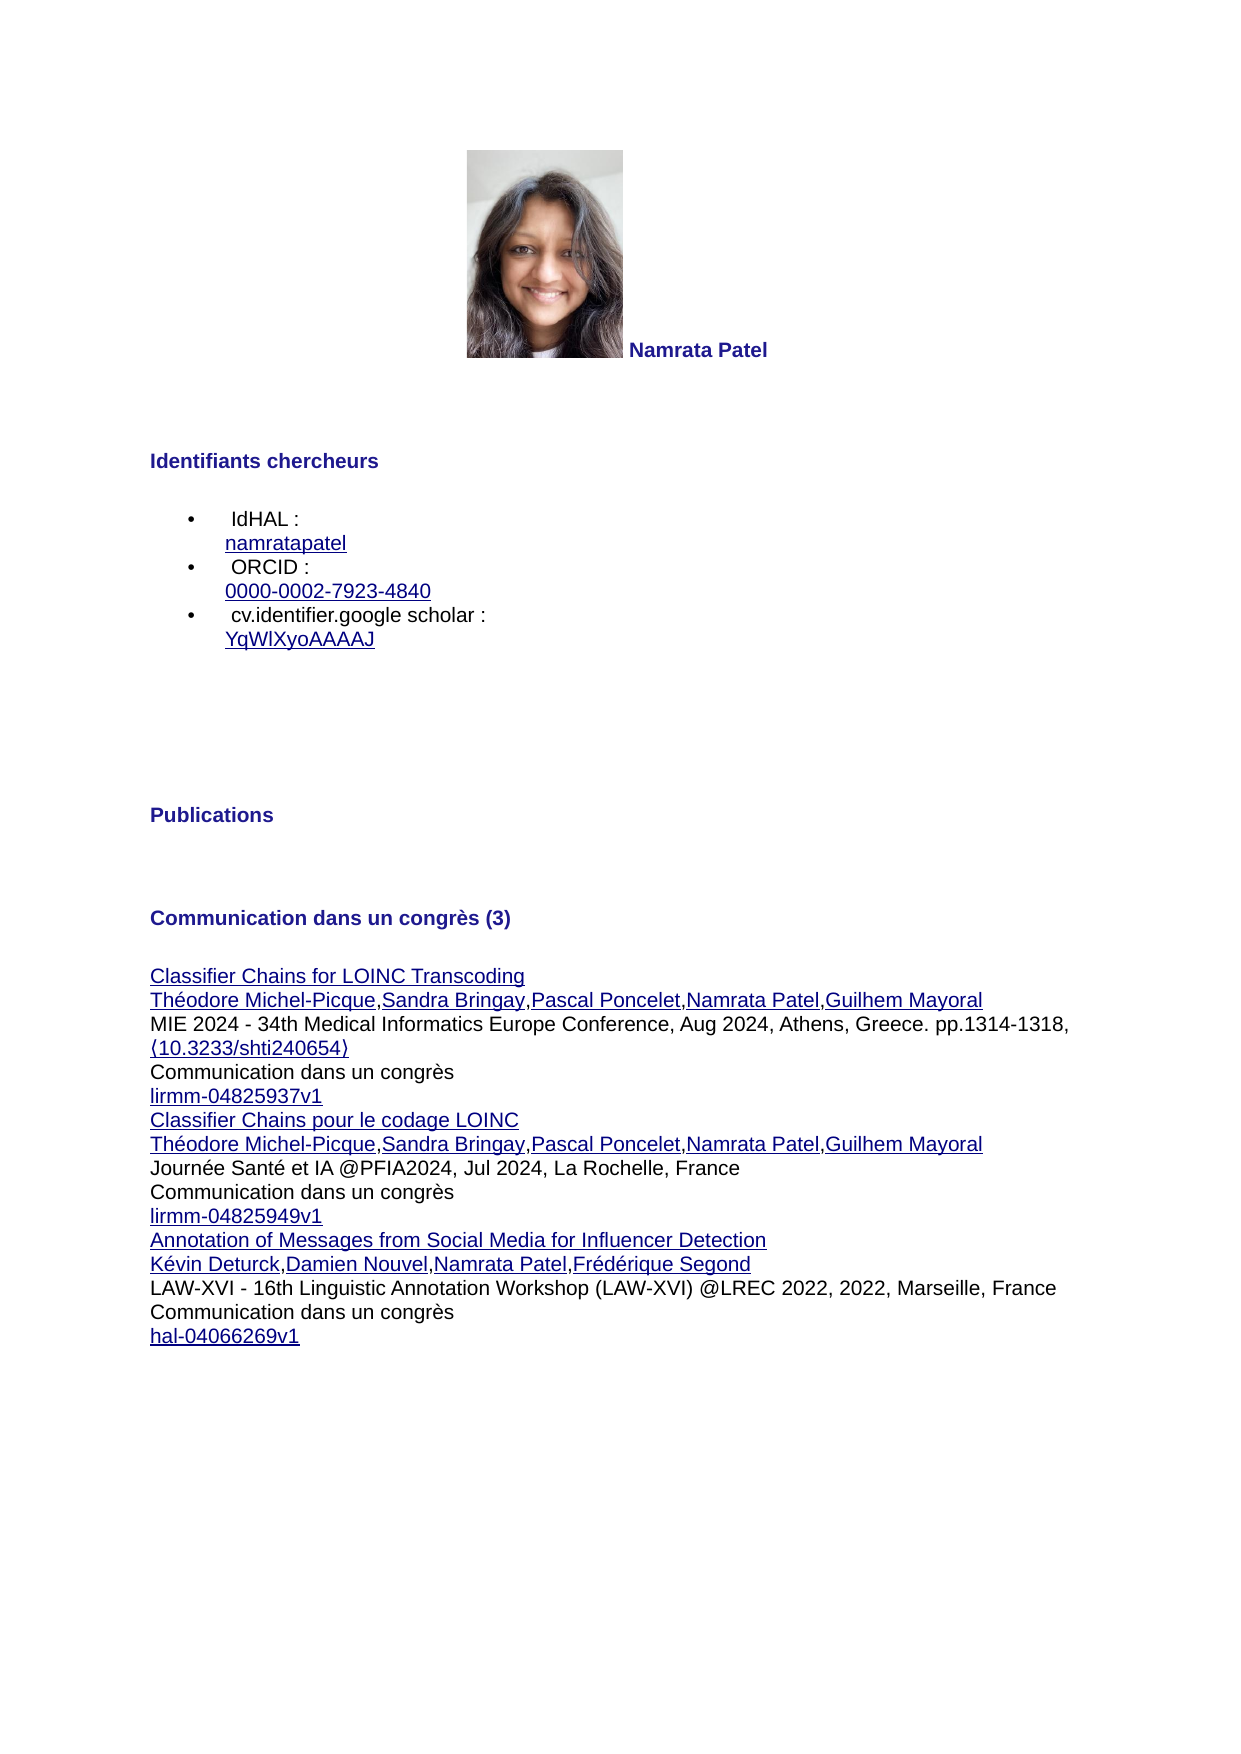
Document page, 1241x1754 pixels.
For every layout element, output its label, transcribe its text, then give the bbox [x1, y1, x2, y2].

picture [466, 150, 623, 358]
subtitle Communication dans un congrès (3) [150, 906, 1090, 930]
list namratapatel [187, 531, 1090, 555]
subtitle Namrata Patel [150, 150, 1090, 362]
subtitle Publications [150, 803, 1090, 827]
table_cell Annotation of Messages from Social Media for Influencer Detection Kévin Deturck,Damien Nouvel,Namrata Patel,Frédérique Segond LAW-XVI - 16th Linguistic Annotation Workshop (LAW-XVI) @LREC 2022, 2022, Marseille, France Communication dans un congrès hal-04066269v1 [150, 1228, 1090, 1347]
subtitle Identifiants chercheurs [150, 448, 1090, 472]
list ORCID : [187, 555, 1090, 579]
list IdHAL : [187, 507, 1090, 531]
list cv.identifier.google scholar : [187, 603, 1090, 627]
list 0000-0002-7923-4840 [187, 579, 1090, 603]
table_cell Classifier Chains pour le codage LOINC Théodore Michel-Picque,Sandra Bringay,Pascal Poncelet,Namrata Patel,Guilhem Mayoral Journée Santé et IA @PFIA2024, Jul 2024, La Rochelle, France Communication dans un congrès lirmm-04825949v1 [150, 1108, 1090, 1228]
list YqWlXyoAAAAJ [187, 627, 1090, 651]
table_header Classifier Chains for LOINC Transcoding Théodore Michel-Picque,Sandra Bringay,Pascal Poncelet,Namrata Patel,Guilhem Mayoral MIE 2024 - 34th Medical Informatics Europe Conference, Aug 2024, Athens, Greece. pp.1314-1318, ⟨10.3233/shti240654⟩ Communication dans un congrès lirmm-04825937v1 [150, 964, 1090, 1108]
